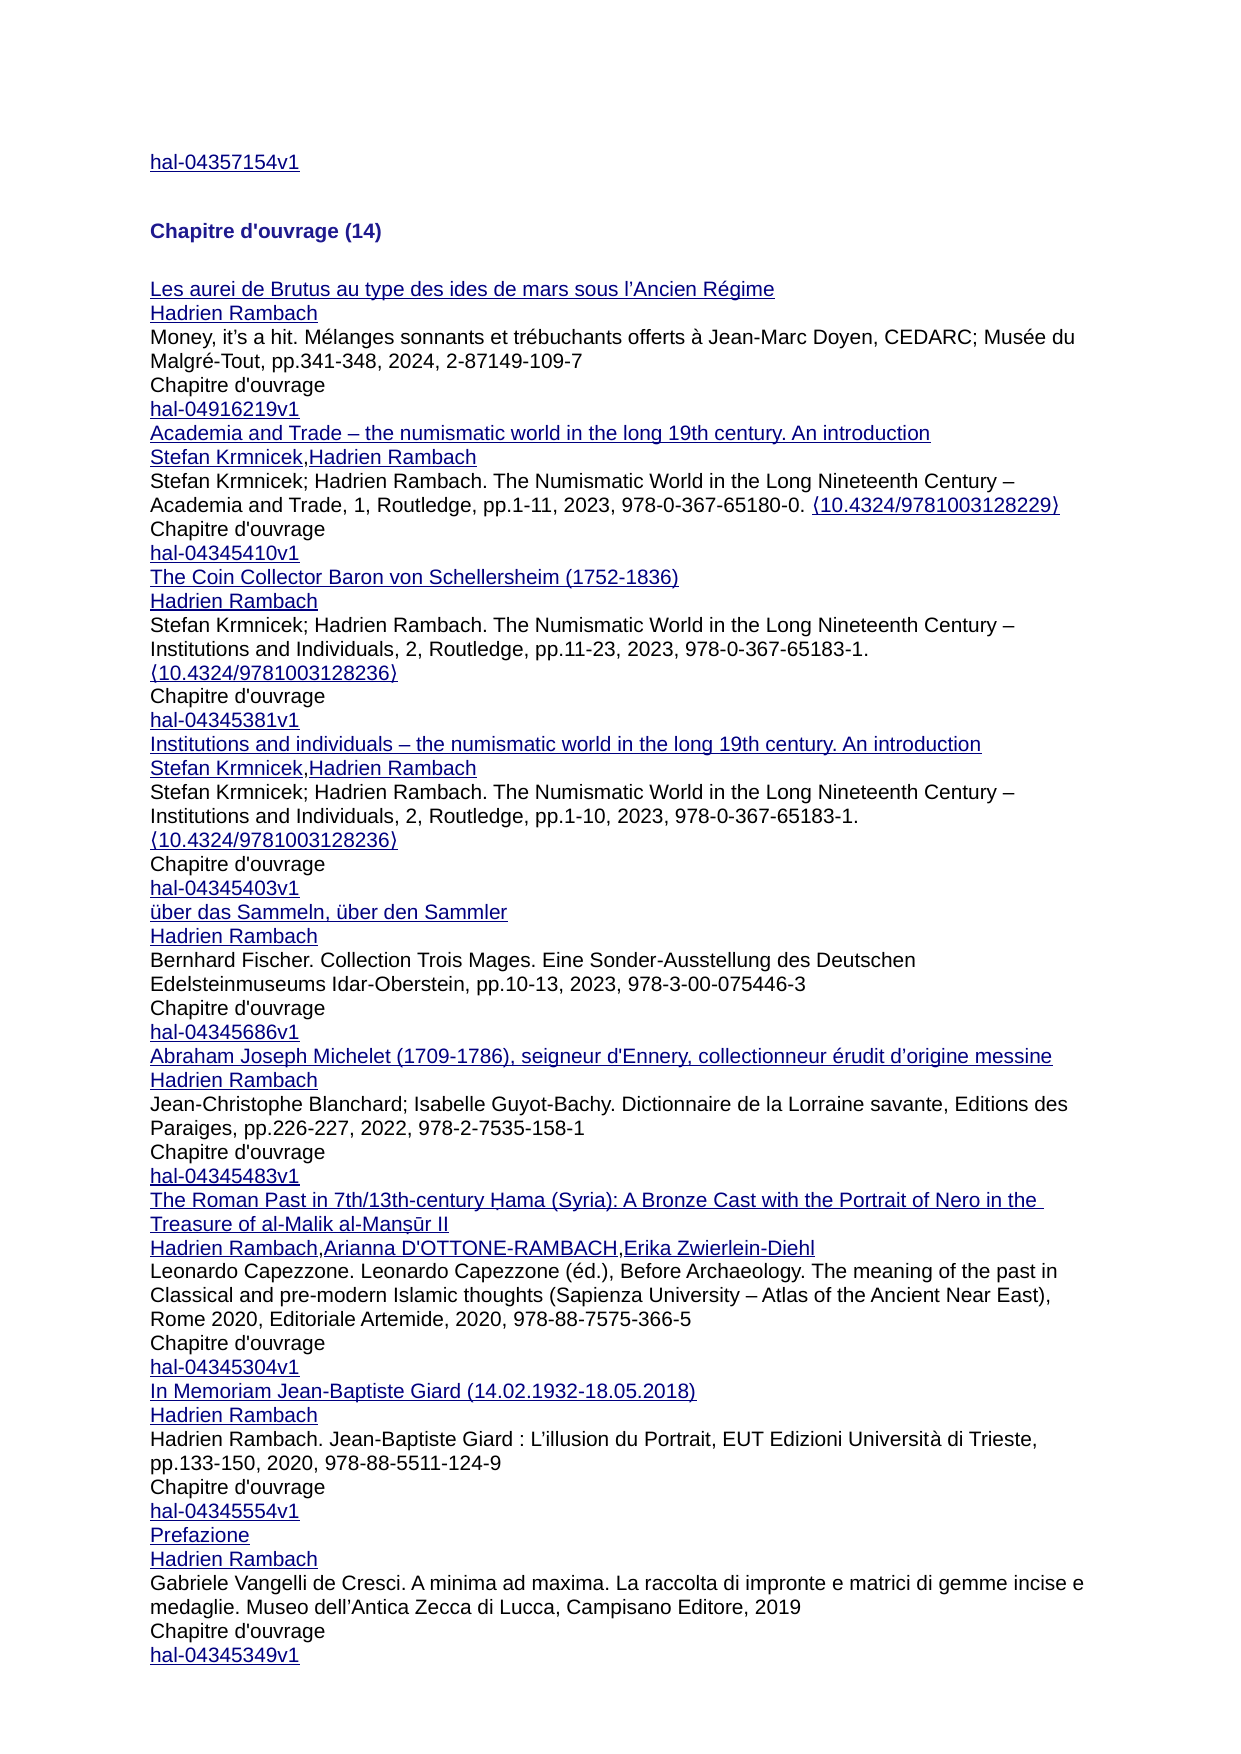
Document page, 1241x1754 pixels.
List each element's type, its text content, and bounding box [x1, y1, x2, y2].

table_cell Prefazione Hadrien Rambach Gabriele Vangelli de Cresci. A minima ad maxima. La raccolta di impronte e matrici di gemme incise e medaglie. Museo dell’Antica Zecca di Lucca, Campisano Editore, 2019 Chapitre d'ouvrage hal-04345349v1 [150, 1523, 1090, 1667]
table_cell The Coin Collector Baron von Schellersheim (1752-1836) Hadrien Rambach Stefan Krmnicek; Hadrien Rambach. The Numismatic World in the Long Nineteenth Century – Institutions and Individuals, 2, Routledge, pp.11-23, 2023, 978-0-367-65183-1. ⟨10.4324/9781003128236⟩ Chapitre d'ouvrage hal-04345381v1 [150, 565, 1090, 732]
subtitle Chapitre d'ouvrage (14) [150, 219, 1090, 243]
table_header Les aurei de Brutus au type des ides de mars sous l’Ancien Régime Hadrien Rambach Money, it’s a hit. Mélanges sonnants et trébuchants offerts à Jean-Marc Doyen, CEDARC; Musée du Malgré-Tout, pp.341-348, 2024, 2-87149-109-7 Chapitre d'ouvrage hal-04916219v1 [150, 277, 1090, 421]
table_cell Academia and Trade – the numismatic world in the long 19th century. An introduction Stefan Krmnicek,Hadrien Rambach Stefan Krmnicek; Hadrien Rambach. The Numismatic World in the Long Nineteenth Century – Academia and Trade, 1, Routledge, pp.1-11, 2023, 978-0-367-65180-0. ⟨10.4324/9781003128229⟩ Chapitre d'ouvrage hal-04345410v1 [150, 421, 1090, 564]
table_cell hal-04357154v1 [150, 150, 1090, 174]
table_cell In Memoriam Jean-Baptiste Giard (14.02.1932-18.05.2018) Hadrien Rambach Hadrien Rambach. Jean-Baptiste Giard : L’illusion du Portrait, EUT Edizioni Università di Trieste, pp.133-150, 2020, 978-88-5511-124-9 Chapitre d'ouvrage hal-04345554v1 [150, 1379, 1090, 1523]
table_cell The Roman Past in 7th/13th-century Ḥama (Syria): A Bronze Cast with the Portrait of Nero in the Treasure of al-Malik al-Manṣūr II Hadrien Rambach,Arianna D'OTTONE-RAMBACH,Erika Zwierlein-Diehl Leonardo Capezzone. Leonardo Capezzone (éd.), Before Archaeology. The meaning of the past in Classical and pre-modern Islamic thoughts (Sapienza University – Atlas of the Ancient Near East), Rome 2020, Editoriale Artemide, 2020, 978-88-7575-366-5 Chapitre d'ouvrage hal-04345304v1 [150, 1188, 1090, 1379]
table_cell über das Sammeln, über den Sammler Hadrien Rambach Bernhard Fischer. Collection Trois Mages. Eine Sonder-Ausstellung des Deutschen Edelsteinmuseums Idar-Oberstein, pp.10-13, 2023, 978-3-00-075446-3 Chapitre d'ouvrage hal-04345686v1 [150, 900, 1090, 1044]
table_cell Abraham Joseph Michelet (1709-1786), seigneur d'Ennery, collectionneur érudit d’origine messine Hadrien Rambach Jean-Christophe Blanchard; Isabelle Guyot-Bachy. Dictionnaire de la Lorraine savante, Editions des Paraiges, pp.226-227, 2022, 978-2-7535-158-1 Chapitre d'ouvrage hal-04345483v1 [150, 1044, 1090, 1187]
table_cell Institutions and individuals – the numismatic world in the long 19th century. An introduction Stefan Krmnicek,Hadrien Rambach Stefan Krmnicek; Hadrien Rambach. The Numismatic World in the Long Nineteenth Century – Institutions and Individuals, 2, Routledge, pp.1-10, 2023, 978-0-367-65183-1. ⟨10.4324/9781003128236⟩ Chapitre d'ouvrage hal-04345403v1 [150, 732, 1090, 900]
